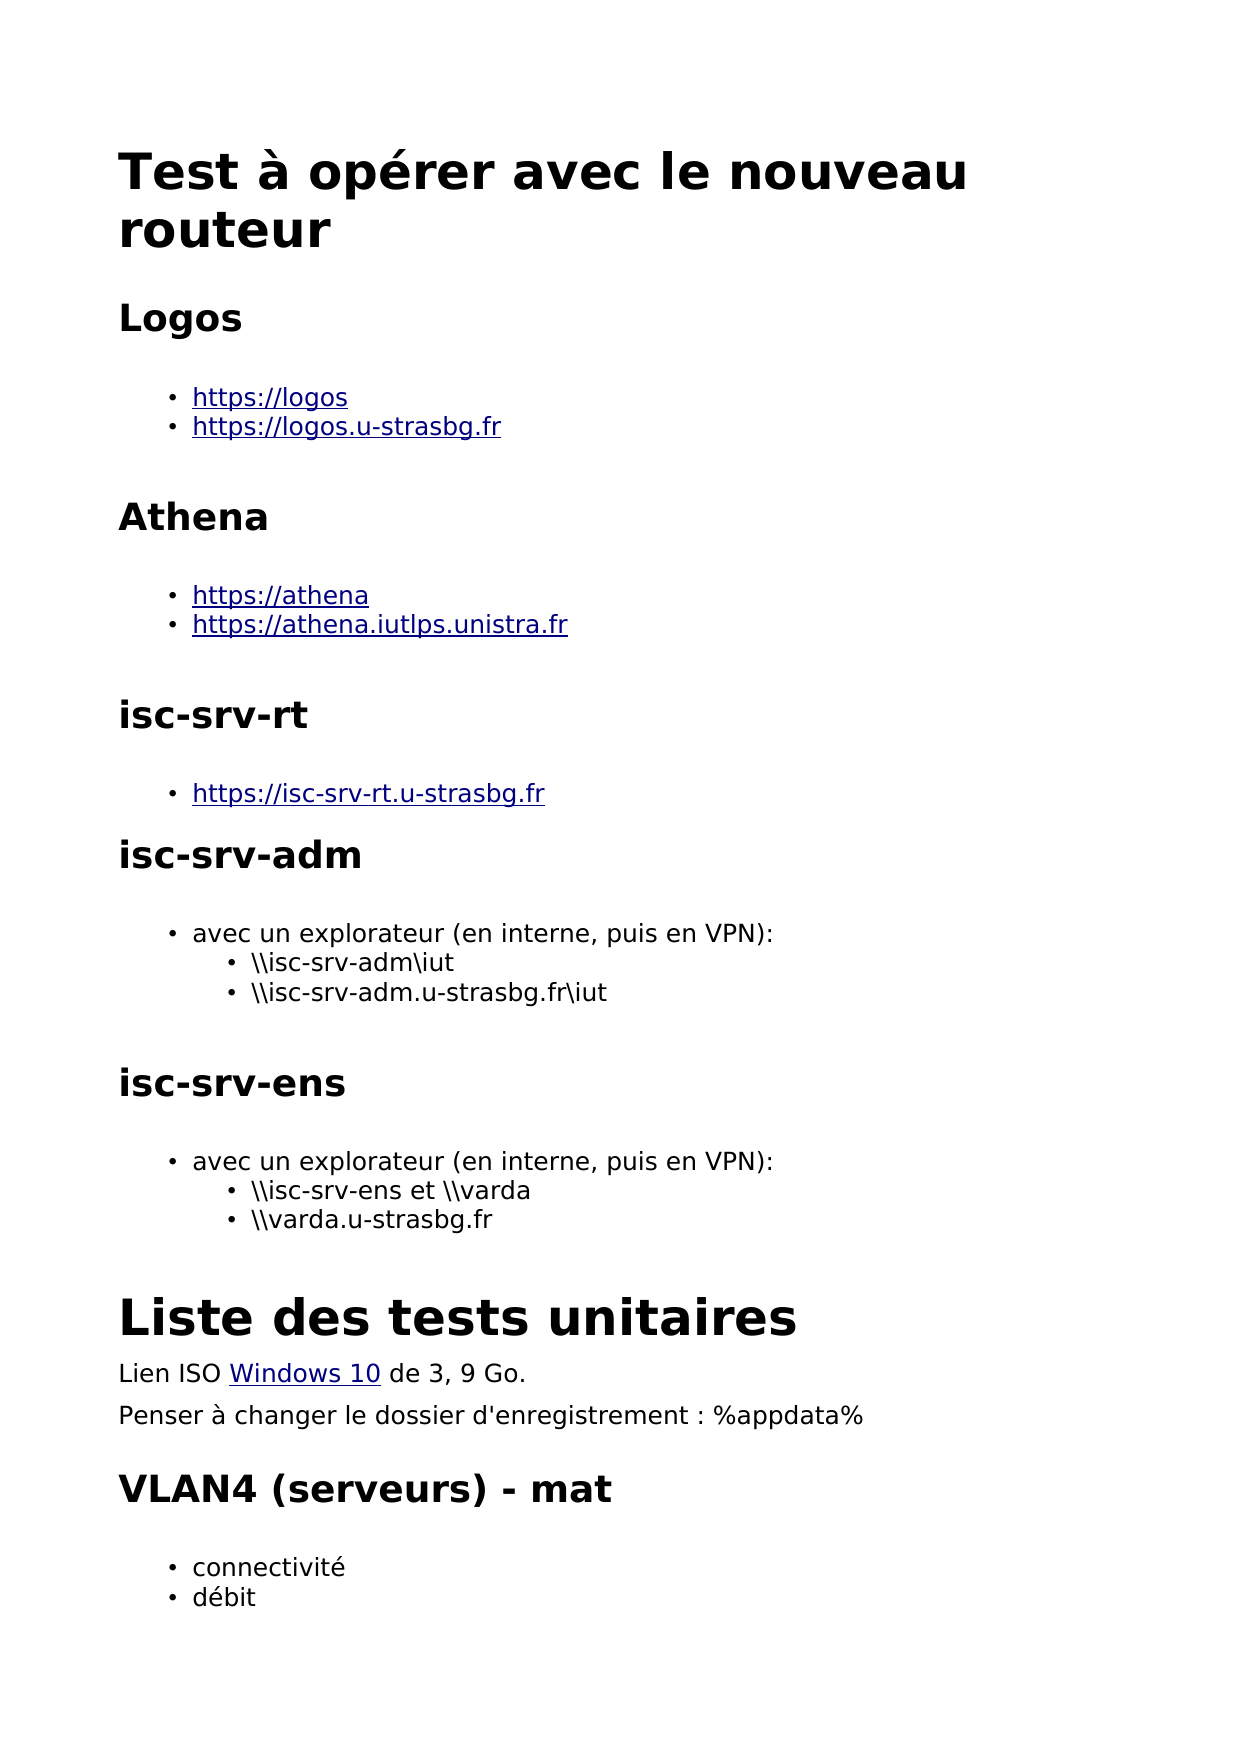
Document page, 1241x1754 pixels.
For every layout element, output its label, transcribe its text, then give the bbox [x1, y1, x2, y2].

subtitle VLAN4 (serveurs) - mat [118, 1468, 1122, 1512]
list \\isc-srv-adm.u-strasbg.fr\iut [236, 978, 1122, 1007]
list https://logos.u-strasbg.fr [177, 412, 1122, 441]
subtitle Logos [118, 297, 1122, 341]
list \\isc-srv-adm\iut [236, 948, 1122, 978]
list https://logos [177, 383, 1122, 412]
list \\varda.u-strasbg.fr [236, 1205, 1122, 1234]
subtitle isc-srv-adm [118, 834, 1122, 877]
subtitle Liste des tests unitaires [118, 1289, 1122, 1347]
list https://athena.iutlps.unistra.fr [177, 610, 1122, 639]
list https://athena [177, 581, 1122, 610]
text Lien ISO Windows 10 de 3, 9 Go. [118, 1360, 1122, 1389]
list débit [177, 1583, 1122, 1612]
text Penser à changer le dossier d'enregistrement : %appdata% [118, 1401, 1122, 1431]
list avec un explorateur (en interne, puis en VPN): [177, 1147, 1122, 1176]
list \\isc-srv-ens et \\varda [236, 1176, 1122, 1205]
list https://isc-srv-rt.u-strasbg.fr [177, 779, 1122, 809]
subtitle Test à opérer avec le nouveau routeur [118, 143, 1122, 259]
subtitle isc-srv-ens [118, 1061, 1122, 1105]
subtitle isc-srv-rt [118, 694, 1122, 738]
list connectivité [177, 1554, 1122, 1583]
list avec un explorateur (en interne, puis en VPN): [177, 919, 1122, 948]
subtitle Athena [118, 496, 1122, 539]
